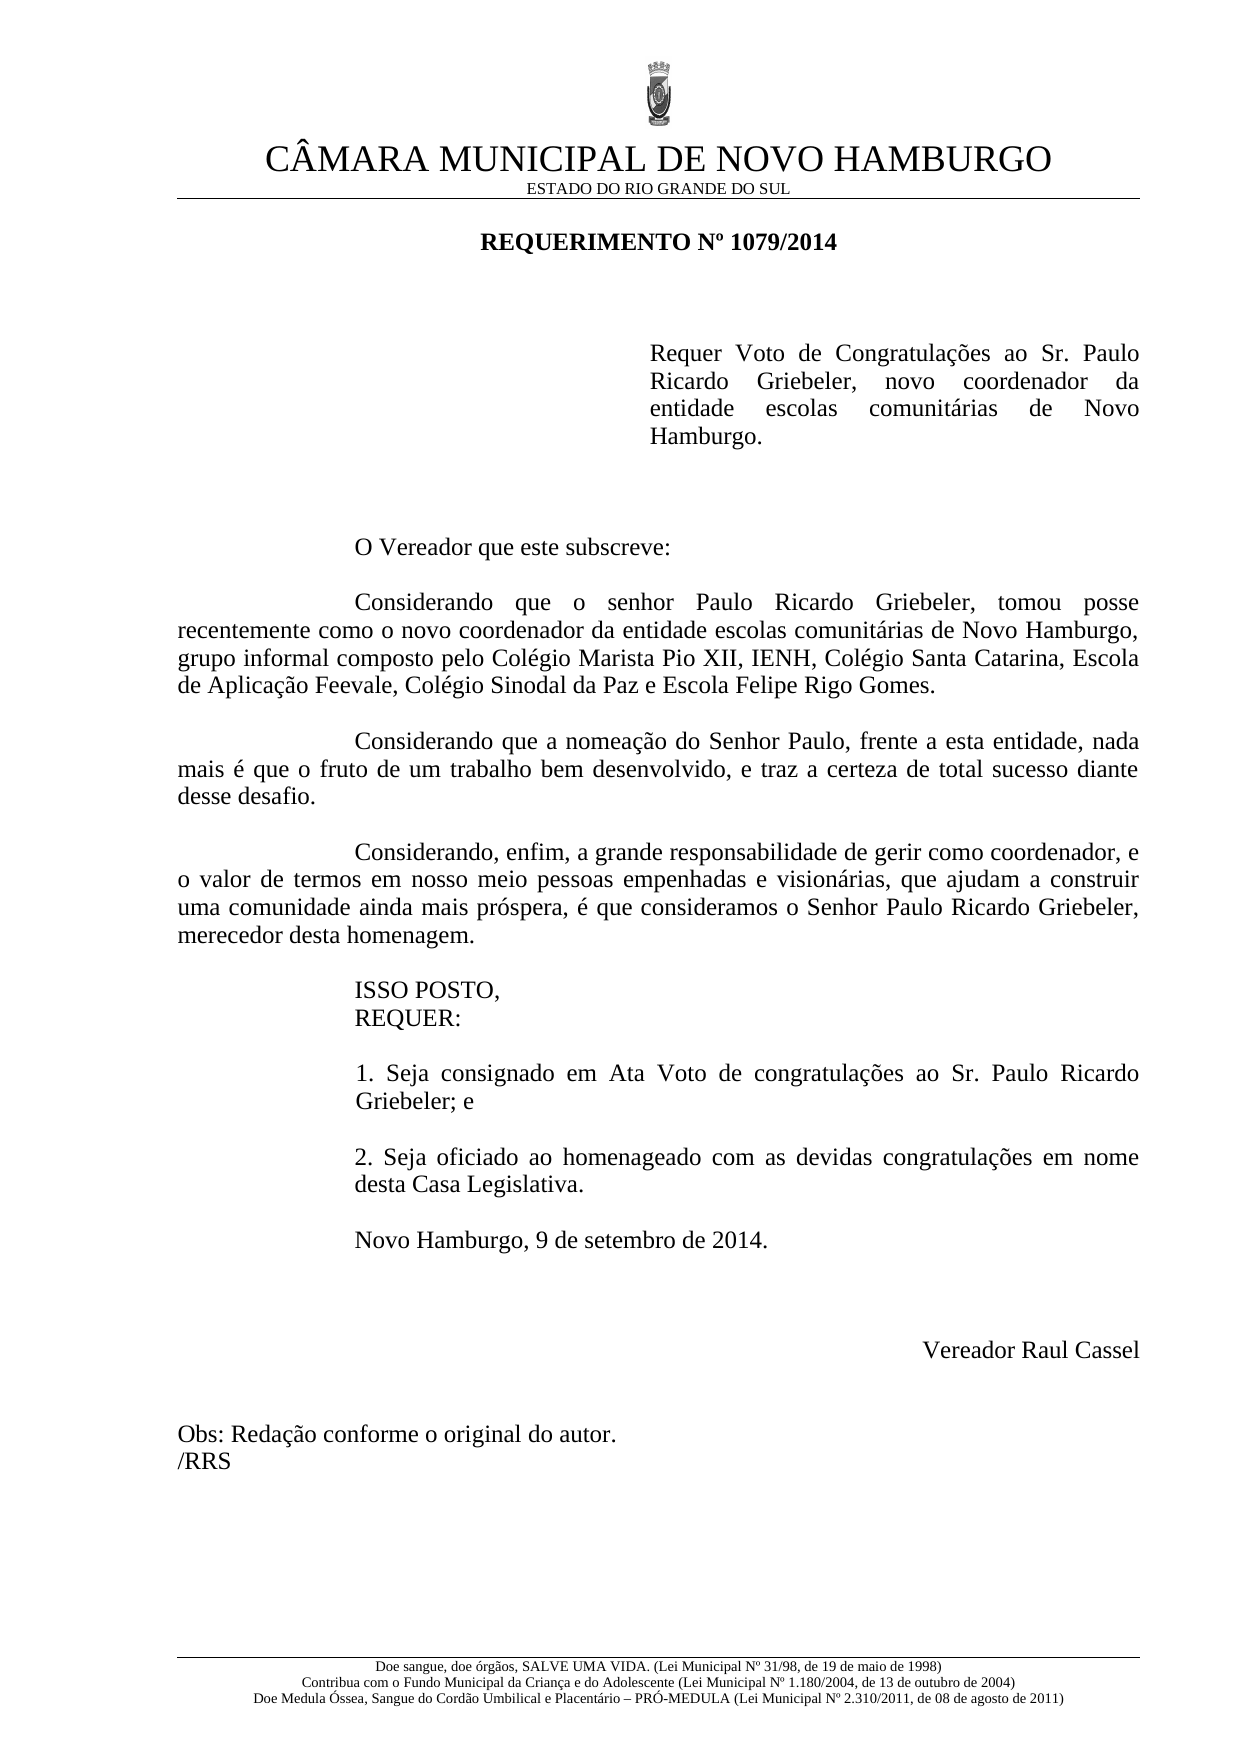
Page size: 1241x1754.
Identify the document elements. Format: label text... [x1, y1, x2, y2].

text ISSO POSTO, [177, 976, 1140, 1004]
text 1. Seja consignado em Ata Voto de congratulações ao Sr. Paulo Ricardo Griebeler; e [355, 1059, 1140, 1115]
text 2. Seja oficiado ao homenageado com as devidas congratulações em nome desta Casa Legislativa. [354, 1143, 1140, 1198]
text Considerando que a nomeação do Senhor Paulo, frente a esta entidade, nada mais é que o fruto de um trabalho bem desenvolvido, e traz a certeza de total sucesso diante desse desafio. [177, 727, 1140, 810]
text REQUERIMENTO Nº 1079/2014 [177, 228, 1140, 256]
text Obs: Redação conforme o original do autor. [177, 1420, 1140, 1447]
text REQUER: [177, 1004, 1140, 1032]
text Vereador Raul Cassel [177, 1337, 1140, 1364]
text Considerando, enfim, a grande responsabilidade de gerir como coordenador, e o valor de termos em nosso meio pessoas empenhadas e visionárias, que ajudam a construir uma comunidade ainda mais próspera, é que consideramos o Senhor Paulo Ricardo Griebeler, merecedor desta homenagem. [177, 838, 1140, 949]
text Novo Hamburgo, 9 de setembro de 2014. [177, 1226, 1140, 1253]
text O Vereador que este subscreve: [177, 533, 1140, 561]
text Requer Voto de Congratulações ao Sr. Paulo Ricardo Griebeler, novo coordenador da entidade escolas comunitárias de Novo Hamburgo. [649, 339, 1140, 450]
text /RRS [177, 1447, 1140, 1475]
text Considerando que o senhor Paulo Ricardo Griebeler, tomou posse recentemente como o novo coordenador da entidade escolas comunitárias de Novo Hamburgo, grupo informal composto pelo Colégio Marista Pio XII, IENH, Colégio Santa Catarina, Escola de Aplicação Feevale, Colégio Sinodal da Paz e Escola Felipe Rigo Gomes. [177, 588, 1140, 699]
